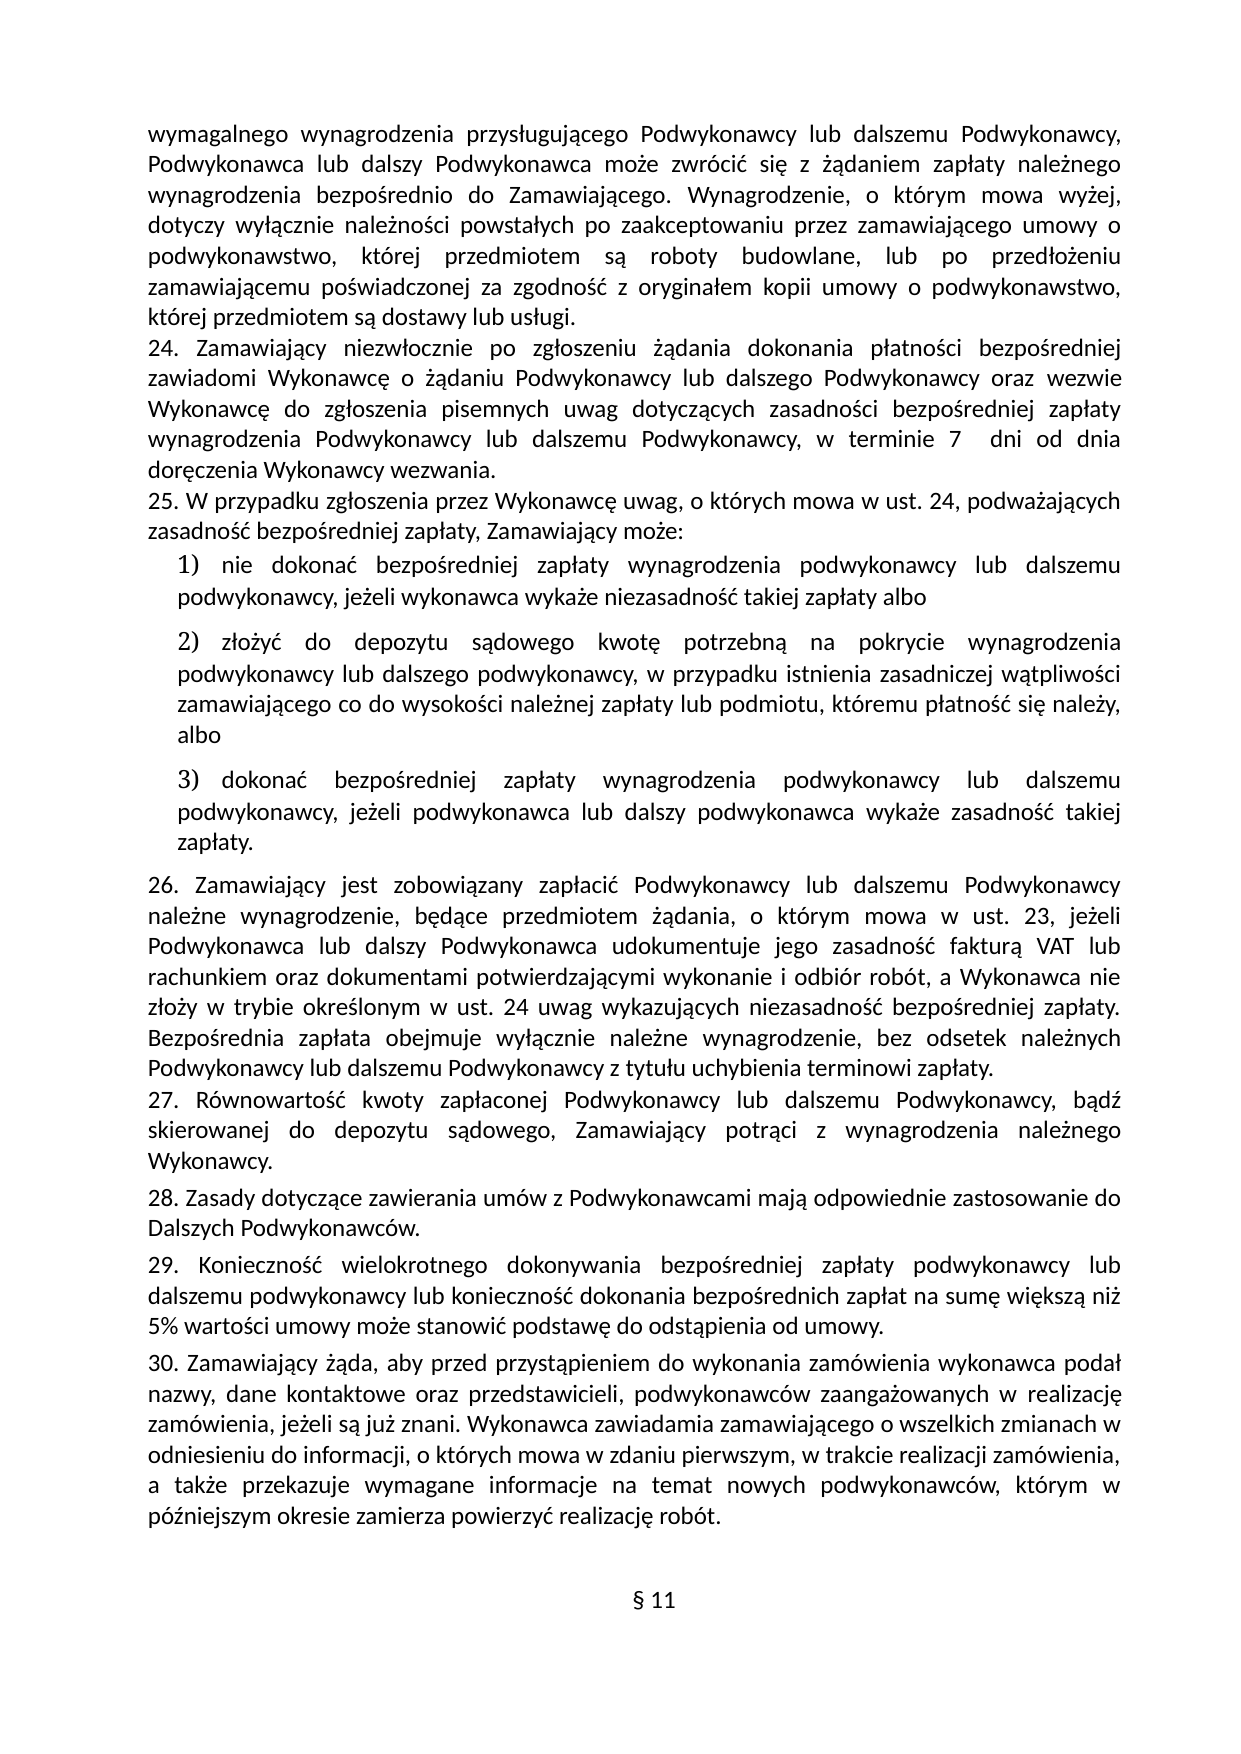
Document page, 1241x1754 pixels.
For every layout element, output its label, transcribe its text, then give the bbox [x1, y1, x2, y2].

text 30. Zamawiający żąda, aby przed przystąpieniem do wykonania zamówienia wykonawca podał nazwy, dane kontaktowe oraz przedstawicieli, podwykonawców zaangażowanych w realizację zamówienia, jeżeli są już znani. Wykonawca zawiadamia zamawiającego o wszelkich zmianach w odniesieniu do informacji, o których mowa w zdaniu pierwszym, w trakcie realizacji zamówienia, a także przekazuje wymagane informacje na temat nowych podwykonawców, którym w późniejszym okresie zamierza powierzyć realizację robót. [148, 1348, 1122, 1531]
text 27. Równowartość kwoty zapłaconej Podwykonawcy lub dalszemu Podwykonawcy, bądź skierowanej do depozytu sądowego, Zamawiający potrąci z wynagrodzenia należnego Wykonawcy. [148, 1084, 1122, 1175]
list nie dokonać bezpośredniej zapłaty wynagrodzenia podwykonawcy lub dalszemu podwykonawcy, jeżeli wykonawca wykaże niezasadność takiej zapłaty albo [177, 547, 1122, 611]
text 25. W przypadku zgłoszenia przez Wykonawcę uwag, o których mowa w ust. 24, podważających zasadność bezpośredniej zapłaty, Zamawiający może: [148, 485, 1122, 546]
text 26. Zamawiający jest zobowiązany zapłacić Podwykonawcy lub dalszemu Podwykonawcy należne wynagrodzenie, będące przedmiotem żądania, o którym mowa w ust. 23, jeżeli Podwykonawca lub dalszy Podwykonawca udokumentuje jego zasadność fakturą VAT lub rachunkiem oraz dokumentami potwierdzającymi wykonanie i odbiór robót, a Wykonawca nie złoży w trybie określonym w ust. 24 uwag wykazujących niezasadność bezpośredniej zapłaty. Bezpośrednia zapłata obejmuje wyłącznie należne wynagrodzenie, bez odsetek należnych Podwykonawcy lub dalszemu Podwykonawcy z tytułu uchybienia terminowi zapłaty. [148, 869, 1122, 1083]
text § 11 [185, 1584, 1122, 1615]
list dokonać bezpośredniej zapłaty wynagrodzenia podwykonawcy lub dalszemu podwykonawcy, jeżeli podwykonawca lub dalszy podwykonawca wykaże zasadność takiej zapłaty. [177, 762, 1122, 857]
text 28. Zasady dotyczące zawierania umów z Podwykonawcami mają odpowiednie zastosowanie do Dalszych Podwykonawców. [148, 1182, 1122, 1243]
text wymagalnego wynagrodzenia przysługującego Podwykonawcy lub dalszemu Podwykonawcy, Podwykonawca lub dalszy Podwykonawca może zwrócić się z żądaniem zapłaty należnego wynagrodzenia bezpośrednio do Zamawiającego. Wynagrodzenie, o którym mowa wyżej, dotyczy wyłącznie należności powstałych po zaakceptowaniu przez zamawiającego umowy o podwykonawstwo, której przedmiotem są roboty budowlane, lub po przedłożeniu zamawiającemu poświadczonej za zgodność z oryginałem kopii umowy o podwykonawstwo, której przedmiotem są dostawy lub usługi. [148, 118, 1122, 332]
list złożyć do depozytu sądowego kwotę potrzebną na pokrycie wynagrodzenia podwykonawcy lub dalszego podwykonawcy, w przypadku istnienia zasadniczej wątpliwości zamawiającego co do wysokości należnej zapłaty lub podmiotu, któremu płatność się należy, albo [177, 624, 1122, 749]
text 24. Zamawiający niezwłocznie po zgłoszeniu żądania dokonania płatności bezpośredniej zawiadomi Wykonawcę o żądaniu Podwykonawcy lub dalszego Podwykonawcy oraz wezwie Wykonawcę do zgłoszenia pisemnych uwag dotyczących zasadności bezpośredniej zapłaty wynagrodzenia Podwykonawcy lub dalszemu Podwykonawcy, w terminie 7 dni od dnia doręczenia Wykonawcy wezwania. [148, 332, 1122, 484]
text 29. Konieczność wielokrotnego dokonywania bezpośredniej zapłaty podwykonawcy lub dalszemu podwykonawcy lub konieczność dokonania bezpośrednich zapłat na sumę większą niż 5% wartości umowy może stanowić podstawę do odstąpienia od umowy. [148, 1249, 1122, 1341]
